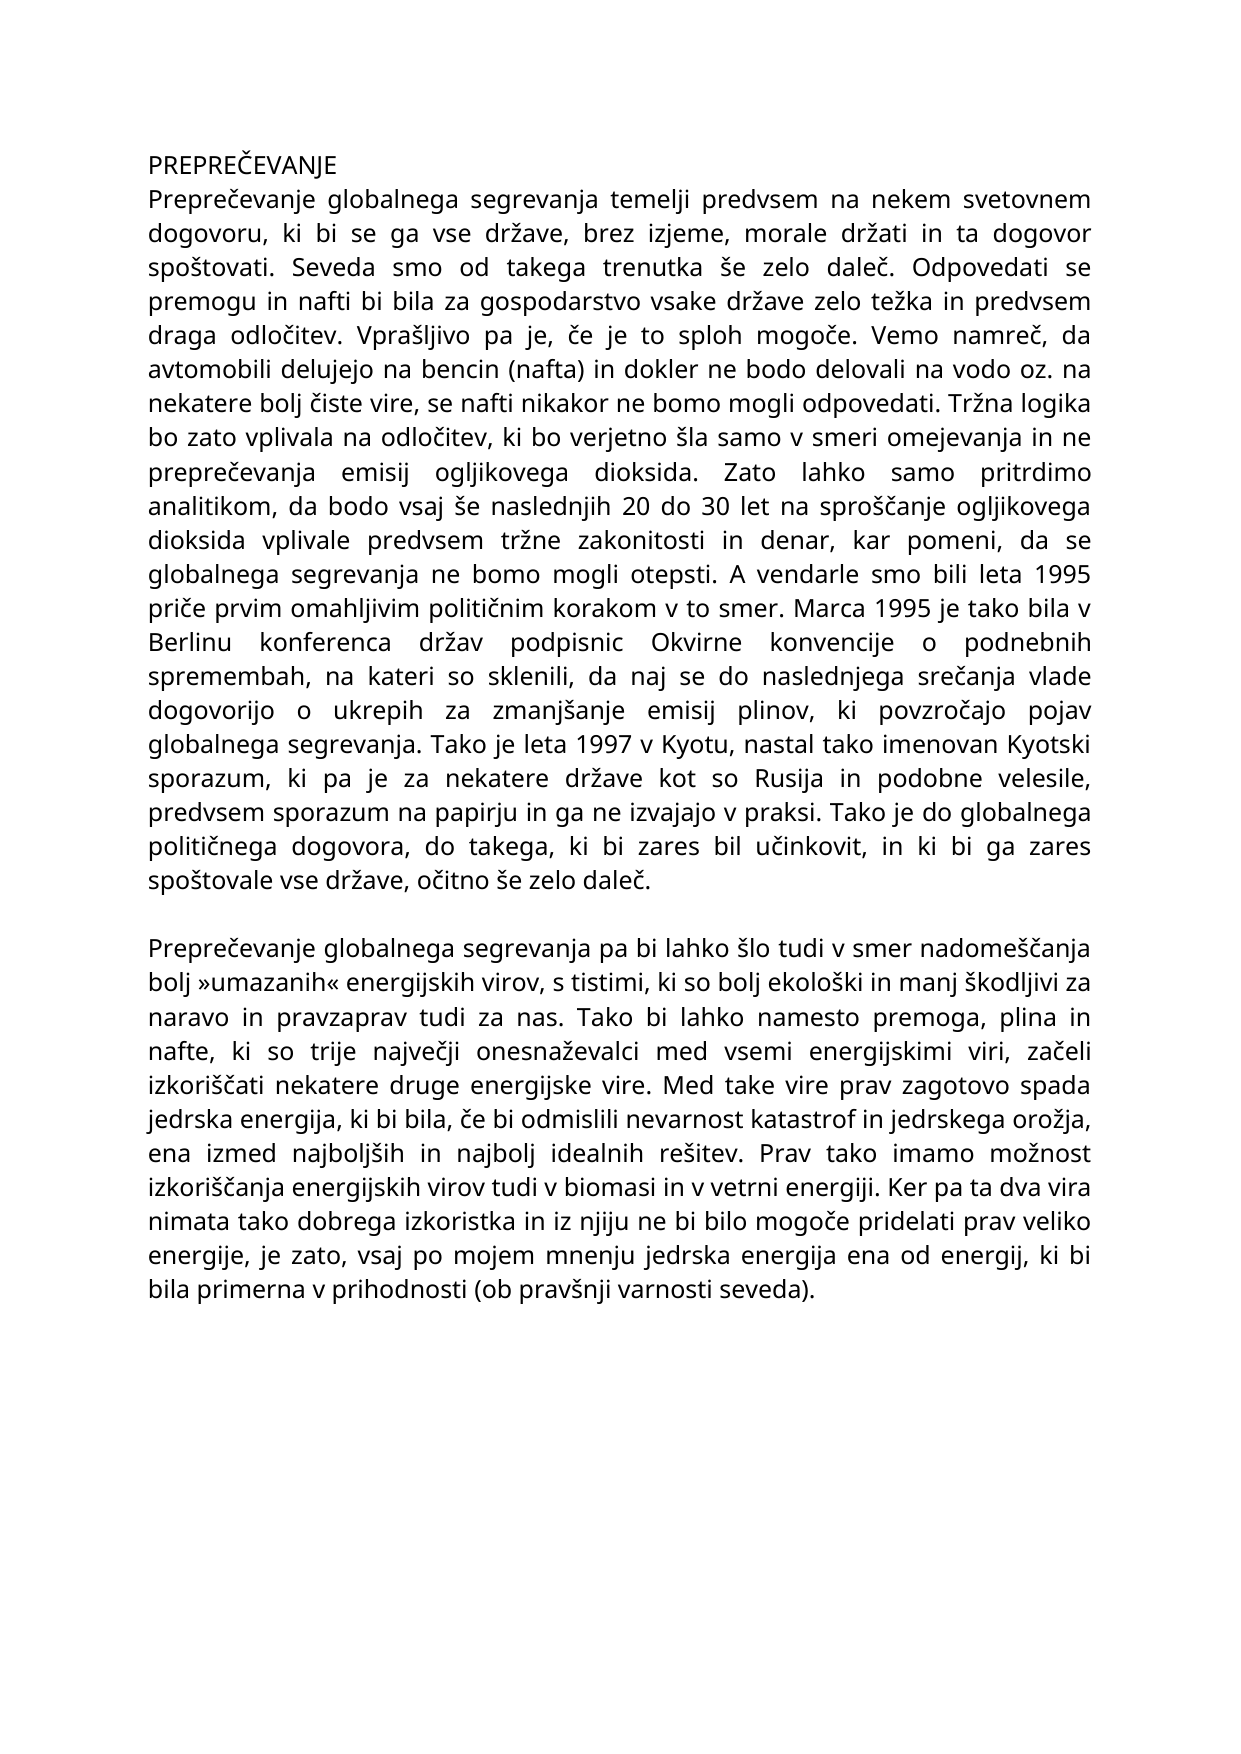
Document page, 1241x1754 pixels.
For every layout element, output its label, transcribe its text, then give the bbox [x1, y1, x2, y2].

text PREPREČEVANJE [148, 148, 1093, 182]
text Preprečevanje globalnega segrevanja temelji predvsem na nekem svetovnem dogovoru, ki bi se ga vse države, brez izjeme, morale držati in ta dogovor spoštovati. Seveda smo od takega trenutka še zelo daleč. Odpovedati se premogu in nafti bi bila za gospodarstvo vsake države zelo težka in predvsem draga odločitev. Vprašljivo pa je, če je to sploh mogoče. Vemo namreč, da avtomobili delujejo na bencin (nafta) in dokler ne bodo delovali na vodo oz. na nekatere bolj čiste vire, se nafti nikakor ne bomo mogli odpovedati. Tržna logika bo zato vplivala na odločitev, ki bo verjetno šla samo v smeri omejevanja in ne preprečevanja emisij ogljikovega dioksida. Zato lahko samo pritrdimo analitikom, da bodo vsaj še naslednjih 20 do 30 let na sproščanje ogljikovega dioksida vplivale predvsem tržne zakonitosti in denar, kar pomeni, da se globalnega segrevanja ne bomo mogli otepsti. A vendarle smo bili leta 1995 priče prvim omahljivim političnim korakom v to smer. Marca 1995 je tako bila v Berlinu konferenca držav podpisnic Okvirne konvencije o podnebnih spremembah, na kateri so sklenili, da naj se do naslednjega srečanja vlade dogovorijo o ukrepih za zmanjšanje emisij plinov, ki povzročajo pojav globalnega segrevanja. Tako je leta 1997 v Kyotu, nastal tako imenovan Kyotski sporazum, ki pa je za nekatere države kot so Rusija in podobne velesile, predvsem sporazum na papirju in ga ne izvajajo v praksi. Tako je do globalnega političnega dogovora, do takega, ki bi zares bil učinkovit, in ki bi ga zares spoštovale vse države, očitno še zelo daleč. [148, 182, 1093, 897]
text Preprečevanje globalnega segrevanja pa bi lahko šlo tudi v smer nadomeščanja bolj »umazanih« energijskih virov, s tistimi, ki so bolj ekološki in manj škodljivi za naravo in pravzaprav tudi za nas. Tako bi lahko namesto premoga, plina in nafte, ki so trije največji onesnaževalci med vsemi energijskimi viri, začeli izkoriščati nekatere druge energijske vire. Med take vire prav zagotovo spada jedrska energija, ki bi bila, če bi odmislili nevarnost katastrof in jedrskega orožja, ena izmed najboljših in najbolj idealnih rešitev. Prav tako imamo možnost izkoriščanja energijskih virov tudi v biomasi in v vetrni energiji. Ker pa ta dva vira nimata tako dobrega izkoristka in iz njiju ne bi bilo mogoče pridelati prav veliko energije, je zato, vsaj po mojem mnenju jedrska energija ena od energij, ki bi bila primerna v prihodnosti (ob pravšnji varnosti seveda). [148, 931, 1093, 1306]
